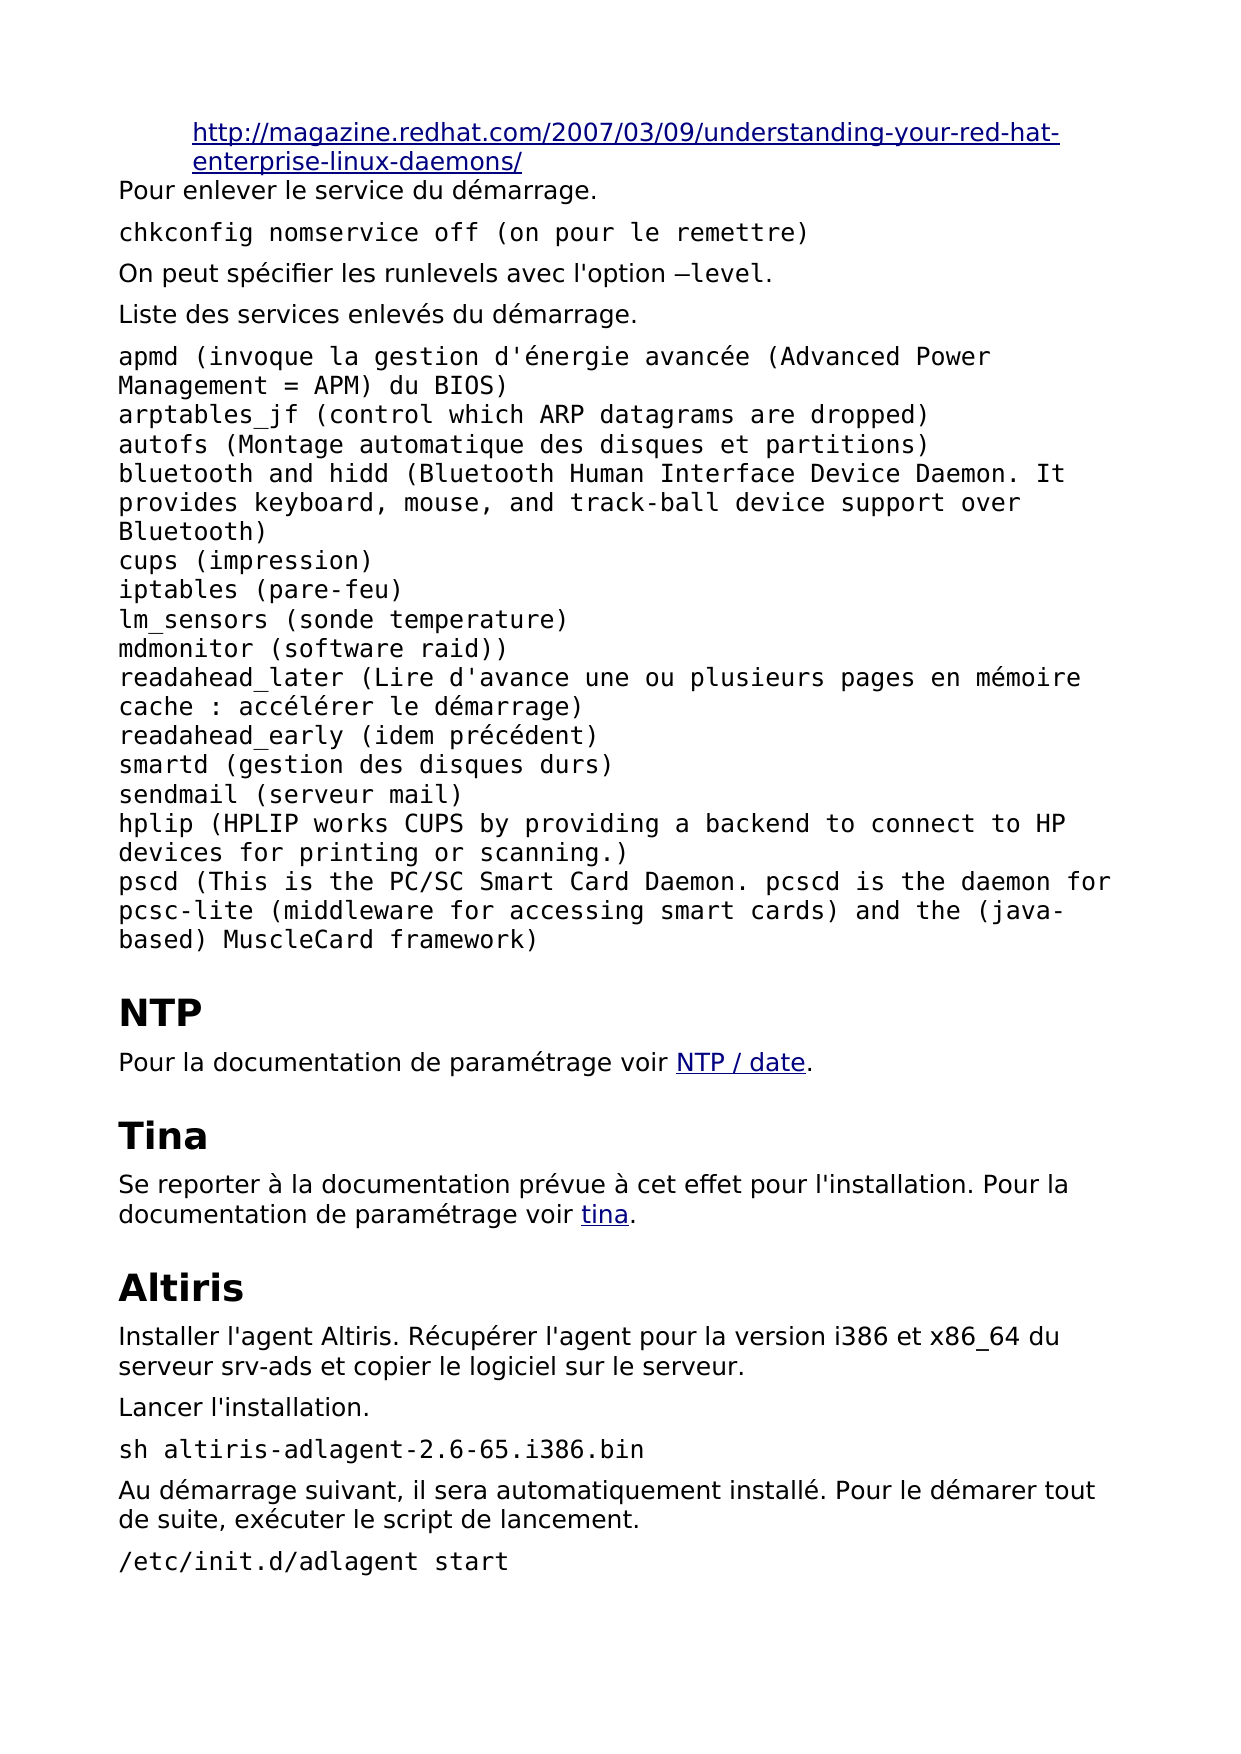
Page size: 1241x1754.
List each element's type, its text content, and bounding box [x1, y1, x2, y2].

subtitle Tina [118, 1114, 1122, 1158]
text Liste des services enlevés du démarrage. [118, 301, 1122, 330]
text Pour la documentation de paramétrage voir NTP / date. [118, 1048, 1122, 1077]
text sh altiris-adlagent-2.6-65.i386.bin [118, 1435, 1122, 1464]
text Se reporter à la documentation prévue à cet effet pour l'installation. Pour la documentation de paramétrage voir tina. [118, 1171, 1122, 1229]
list http://magazine.redhat.com/2007/03/09/understanding-your-red-hat-enterprise-linux-daemons/ [177, 118, 1122, 176]
text Au démarrage suivant, il sera automatiquement installé. Pour le démarer tout de suite, exécuter le script de lancement. [118, 1476, 1122, 1534]
text apmd (invoque la gestion d'énergie avancée (Advanced Power Management = APM) du BIOS) arptables_jf (control which ARP datagrams are dropped) autofs (Montage automatique des disques et partitions) bluetooth and hidd (Bluetooth Human Interface Device Daemon. It provides keyboard, mouse, and track-ball device support over Bluetooth) cups (impression) iptables (pare-feu) lm_sensors (sonde temperature) mdmonitor (software raid)) readahead_later (Lire d'avance une ou plusieurs pages en mémoire cache : accélérer le démarrage) readahead_early (idem précédent) smartd (gestion des disques durs) sendmail (serveur mail) hplip (HPLIP works CUPS by providing a backend to connect to HP devices for printing or scanning.) pscd (This is the PC/SC Smart Card Daemon. pcscd is the daemon for pcsc-lite (middleware for accessing smart cards) and the (java-based) MuscleCard framework) [118, 342, 1122, 955]
text Lancer l'installation. [118, 1393, 1122, 1423]
text On peut spécifier les runlevels avec l'option –level. [118, 259, 1122, 288]
text /etc/init.d/adlagent start [118, 1547, 1122, 1576]
subtitle Altiris [118, 1266, 1122, 1310]
text Pour enlever le service du démarrage. [118, 176, 1122, 206]
text chkconfig nomservice off (on pour le remettre) [118, 218, 1122, 247]
subtitle NTP [118, 992, 1122, 1035]
text Installer l'agent Altiris. Récupérer l'agent pour la version i386 et x86_64 du serveur srv-ads et copier le logiciel sur le serveur. [118, 1323, 1122, 1381]
